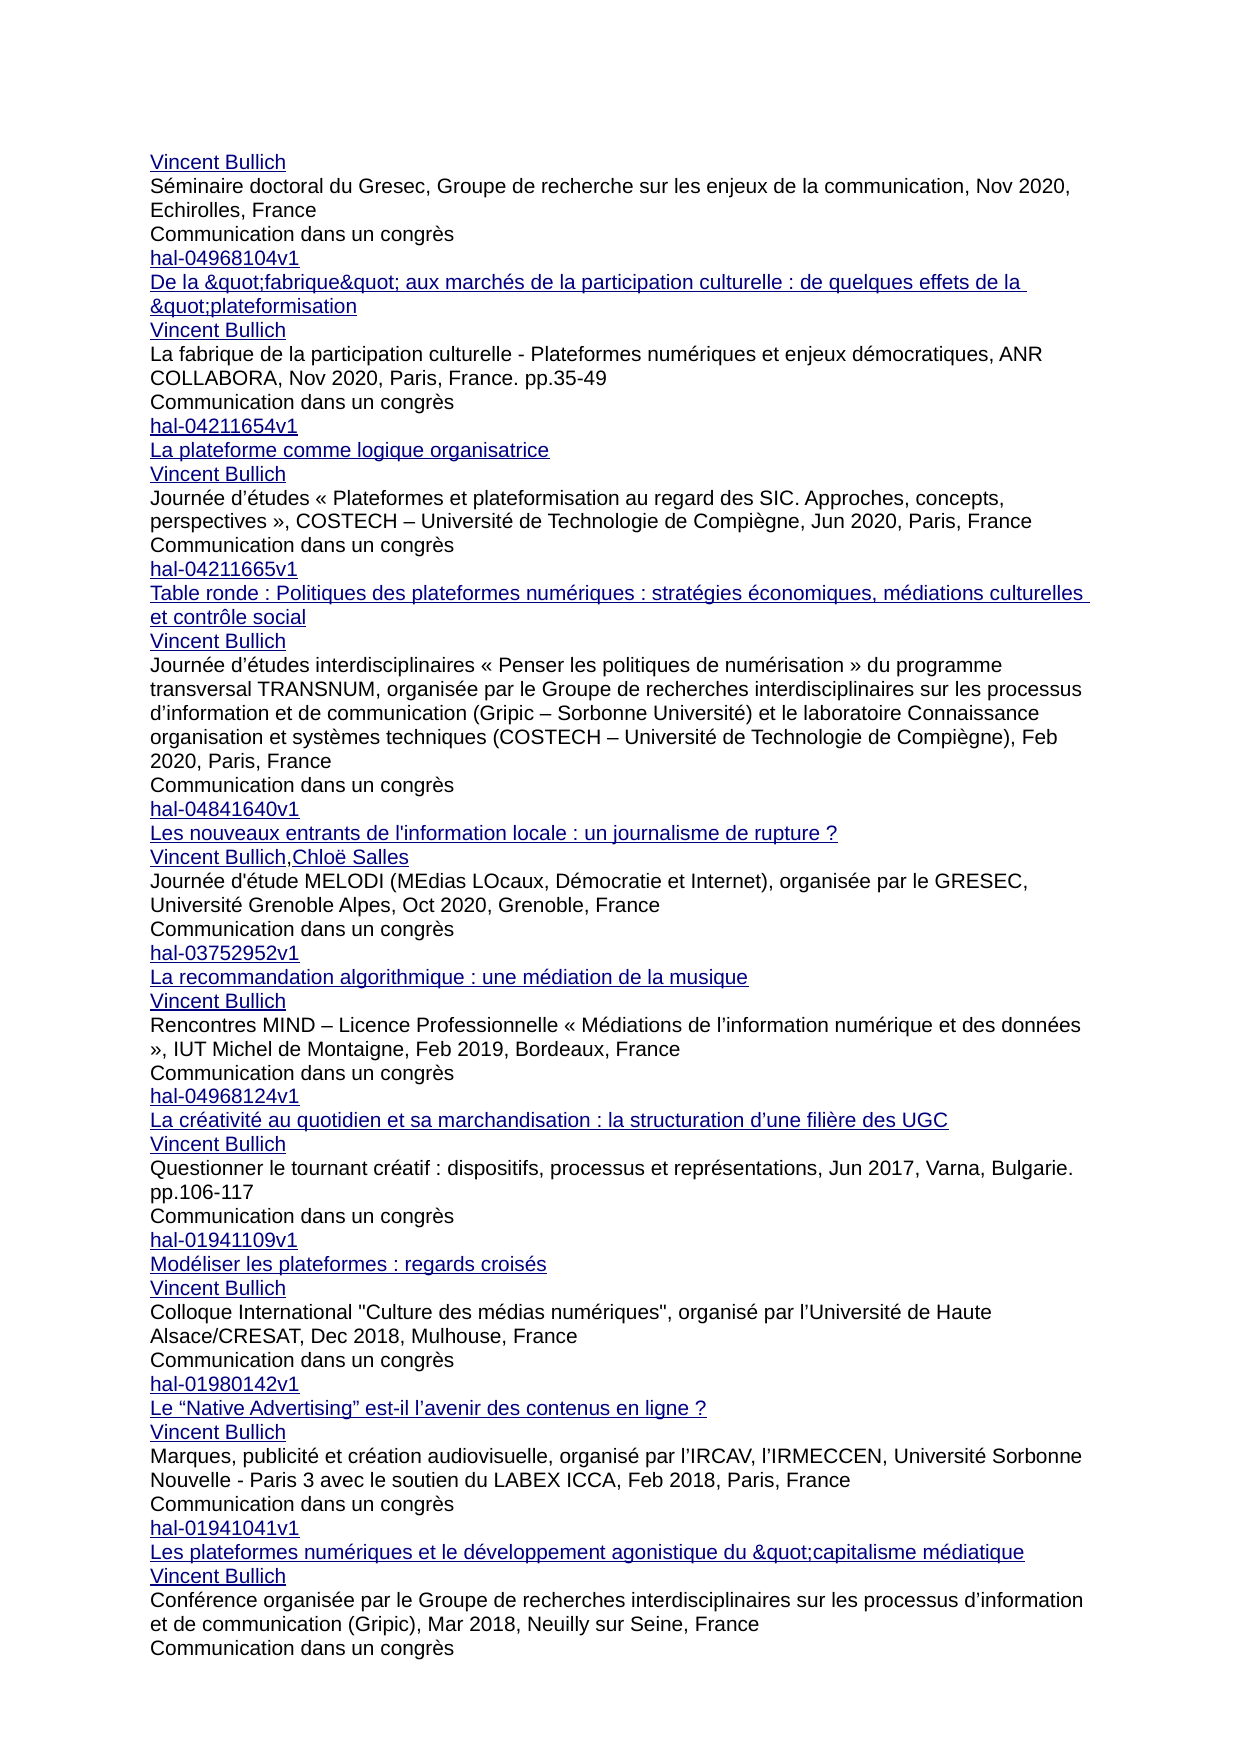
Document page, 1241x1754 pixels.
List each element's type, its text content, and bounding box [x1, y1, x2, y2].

table_cell et contrôle social Vincent Bullich Journée d’études interdisciplinaires « Penser les politiques de numérisation » du programme transversal TRANSNUM, organisée par le Groupe de recherches interdisciplinaires sur les processus d’information et de communication (Gripic – Sorbonne Université) et le laboratoire Connaissance organisation et systèmes techniques (COSTECH – Université de Technologie de Compiègne), Feb 2020, Paris, France Communication dans un congrès hal-04841640v1 [150, 603, 1090, 821]
table_cell Les nouveaux entrants de l'information locale : un journalisme de rupture ? Vincent Bullich,Chloë Salles Journée d'étude MELODI (MEdias LOcaux, Démocratie et Internet), organisée par le GRESEC, Université Grenoble Alpes, Oct 2020, Grenoble, France Communication dans un congrès hal-03752952v1 [150, 821, 1090, 964]
table_cell Les plateformes numériques et le développement agonistique du &quot;capitalisme médiatique Vincent Bullich Conférence organisée par le Groupe de recherches interdisciplinaires sur les processus d’information et de communication (Gripic), Mar 2018, Neuilly sur Seine, France Communication dans un congrès [150, 1540, 1090, 1659]
table_cell La plateforme comme logique organisatrice Vincent Bullich Journée d’études « Plateformes et plateformisation au regard des SIC. Approches, concepts, perspectives », COSTECH – Université de Technologie de Compiègne, Jun 2020, Paris, France Communication dans un congrès hal-04211665v1 [150, 438, 1090, 581]
table_cell Le “Native Advertising” est-il l’avenir des contenus en ligne ? Vincent Bullich Marques, publicité et création audiovisuelle, organisé par l’IRCAV, l’IRMECCEN, Université Sorbonne Nouvelle - Paris 3 avec le soutien du LABEX ICCA, Feb 2018, Paris, France Communication dans un congrès hal-01941041v1 [150, 1396, 1090, 1539]
table_cell La créativité au quotidien et sa marchandisation : la structuration d’une filière des UGC Vincent Bullich Questionner le tournant créatif : dispositifs, processus et représentations, Jun 2017, Varna, Bulgarie. pp.106-117 Communication dans un congrès hal-01941109v1 [150, 1108, 1090, 1252]
table_cell Modéliser les plateformes : regards croisés Vincent Bullich Colloque International "Culture des médias numériques", organisé par l’Université de Haute Alsace/CRESAT, Dec 2018, Mulhouse, France Communication dans un congrès hal-01980142v1 [150, 1252, 1090, 1396]
table_cell Vincent Bullich Séminaire doctoral du Gresec, Groupe de recherche sur les enjeux de la communication, Nov 2020, Echirolles, France Communication dans un congrès hal-04968104v1 [150, 150, 1090, 270]
table_cell La recommandation algorithmique : une médiation de la musique Vincent Bullich Rencontres MIND – Licence Professionnelle « Médiations de l’information numérique et des données », IUT Michel de Montaigne, Feb 2019, Bordeaux, France Communication dans un congrès hal-04968124v1 [150, 965, 1090, 1108]
table_cell Table ronde : Politiques des plateformes numériques : stratégies économiques, médiations culturelles [150, 581, 1090, 602]
table_cell De la &quot;fabrique&quot; aux marchés de la participation culturelle : de quelques effets de la &quot;plateformisation Vincent Bullich La fabrique de la participation culturelle - Plateformes numériques et enjeux démocratiques, ANR COLLABORA, Nov 2020, Paris, France. pp.35-49 Communication dans un congrès hal-04211654v1 [150, 270, 1090, 437]
